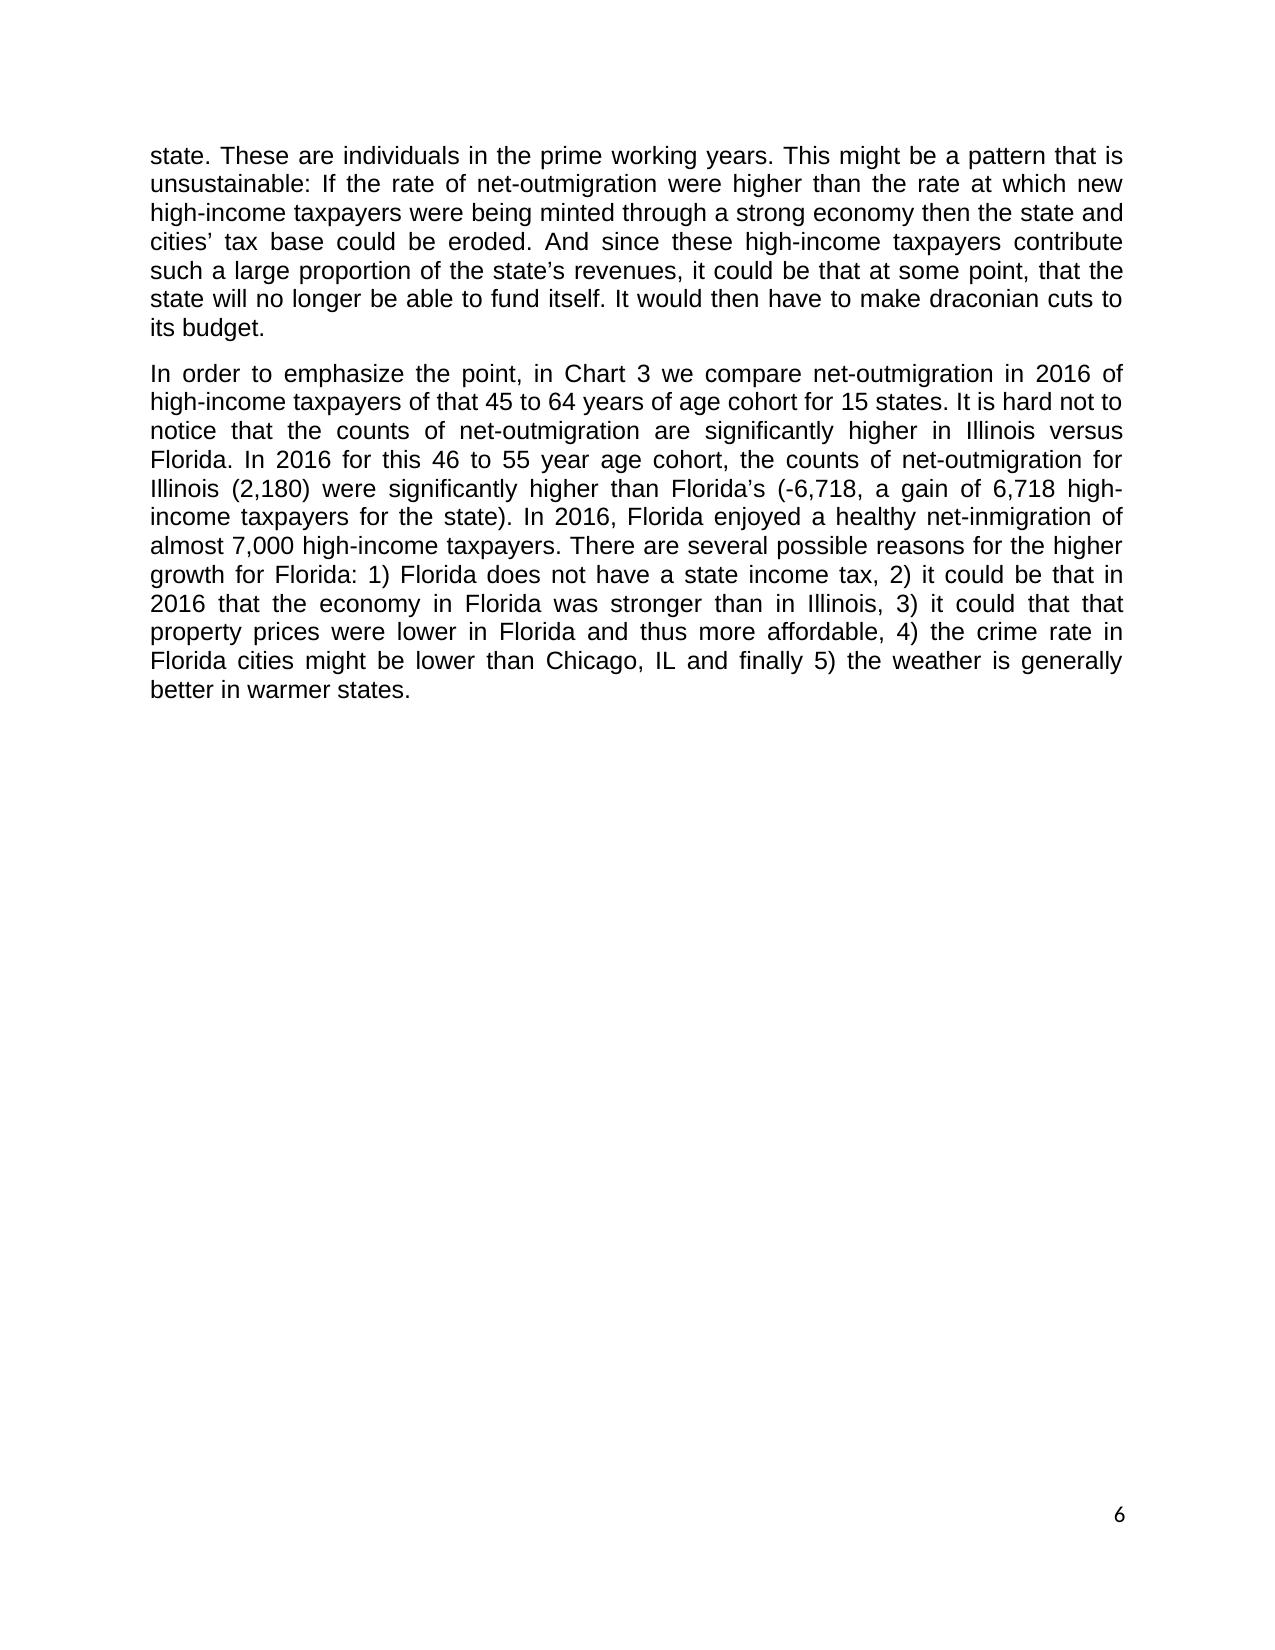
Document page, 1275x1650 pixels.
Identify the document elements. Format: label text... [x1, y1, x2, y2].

text In order to emphasize the point, in Chart 3 we compare net-outmigration in 2016 of high-income taxpayers of that 45 to 64 years of age cohort for 15 states. It is hard not to notice that the counts of net-outmigration are significantly higher in Illinois versus Florida. In 2016 for this 46 to 55 year age cohort, the counts of net-outmigration for Illinois (2,180) were significantly higher than Florida’s (-6,718, a gain of 6,718 high-income taxpayers for the state). In 2016, Florida enjoyed a healthy net-inmigration of almost 7,000 high-income taxpayers. There are several possible reasons for the higher growth for Florida: 1) Florida does not have a state income tax, 2) it could be that in 2016 that the economy in Florida was stronger than in Illinois, 3) it could that that property prices were lower in Florida and thus more affordable, 4) the crime rate in Florida cities might be lower than Chicago, IL and finally 5) the weather is generally better in warmer states. [150, 358, 1125, 703]
text state. These are individuals in the prime working years. This might be a pattern that is unsustainable: If the rate of net-outmigration were higher than the rate at which new high-income taxpayers were being minted through a strong economy then the state and cities’ tax base could be eroded. And since these high-income taxpayers contribute such a large proportion of the state’s revenues, it could be that at some point, that the state will no longer be able to fund itself. It would then have to make draconian cuts to its budget. [150, 141, 1125, 342]
